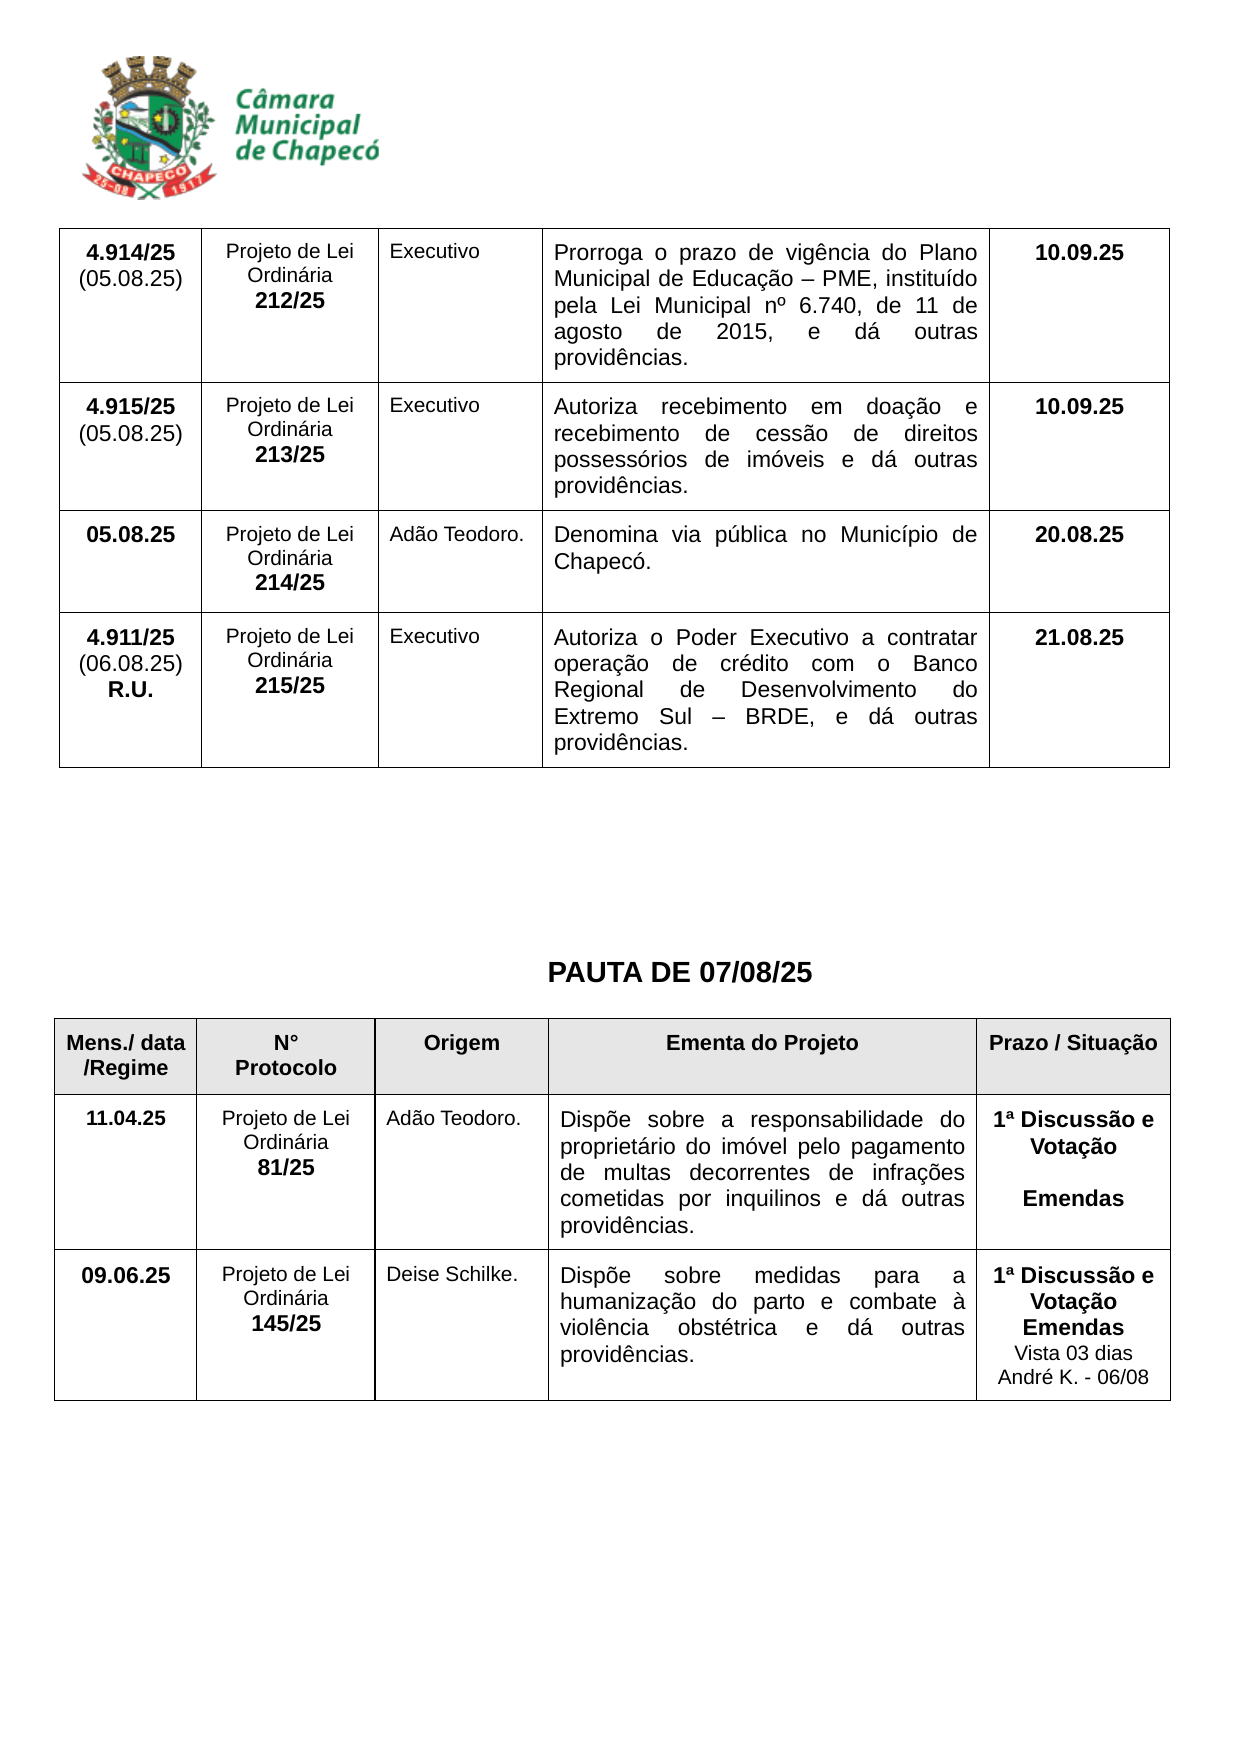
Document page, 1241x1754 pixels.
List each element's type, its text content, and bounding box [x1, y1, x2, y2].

table_header Mens./ data /Regime [55, 1019, 196, 1094]
table_cell 05.08.25 [60, 511, 201, 612]
table_cell Projeto de Lei Ordinária 214/25 [202, 511, 378, 612]
table_cell 09.06.25 [55, 1250, 196, 1400]
table_cell 11.04.25 [55, 1095, 196, 1249]
table_header Origem [376, 1019, 548, 1094]
subtitle PAUTA DE 07/08/25 [215, 955, 1145, 988]
table_cell 1ª Discussão e Votação Emendas Vista 03 dias André K. - 06/08 [977, 1250, 1170, 1400]
table_cell Deise Schilke. [376, 1250, 548, 1400]
table_cell Projeto de Lei Ordinária 81/25 [197, 1095, 374, 1249]
table_cell Projeto de Lei Ordinária 145/25 [197, 1250, 374, 1400]
table_cell 10.09.25 [990, 229, 1169, 382]
table_cell Executivo [379, 383, 542, 510]
table_cell Projeto de Lei Ordinária 212/25 [202, 229, 378, 382]
table_cell Dispõe sobre medidas para a humanização do parto e combate à violência obstétrica e dá outras providências. [549, 1250, 976, 1400]
table_cell Dispõe sobre a responsabilidade do proprietário do imóvel pelo pagamento de multas decorrentes de infrações cometidas por inquilinos e dá outras providências. [549, 1095, 976, 1249]
table_cell 20.08.25 [990, 511, 1169, 612]
table_cell Prorroga o prazo de vigência do Plano Municipal de Educação – PME, instituído pela Lei Municipal nº 6.740, de 11 de agosto de 2015, e dá outras providências. [543, 229, 989, 382]
table_cell Adão Teodoro. [379, 511, 542, 612]
table_cell Autoriza o Poder Executivo a contratar operação de crédito com o Banco Regional de Desenvolvimento do Extremo Sul – BRDE, e dá outras providências. [543, 613, 989, 767]
table_header N° Protocolo [197, 1019, 374, 1094]
table_cell Projeto de Lei Ordinária 215/25 [202, 613, 378, 767]
table_header Ementa do Projeto [549, 1019, 976, 1094]
table_cell 4.914/25 (05.08.25) [60, 229, 201, 382]
table_cell Projeto de Lei Ordinária 213/25 [202, 383, 378, 510]
table_cell 4.911/25 (06.08.25) R.U. [60, 613, 201, 767]
table_cell Executivo [379, 229, 542, 382]
table_cell 1ª Discussão e Votação Emendas [977, 1095, 1170, 1249]
table_cell Denomina via pública no Município de Chapecó. [543, 511, 989, 612]
table_cell Adão Teodoro. [376, 1095, 548, 1249]
table_cell 4.915/25 (05.08.25) [60, 383, 201, 510]
table_cell 21.08.25 [990, 613, 1169, 767]
picture [81, 56, 379, 200]
table_cell Executivo [379, 613, 542, 767]
table_cell Autoriza recebimento em doação e recebimento de cessão de direitos possessórios de imóveis e dá outras providências. [543, 383, 989, 510]
table_header Prazo / Situação [977, 1019, 1170, 1094]
table_cell 10.09.25 [990, 383, 1169, 510]
